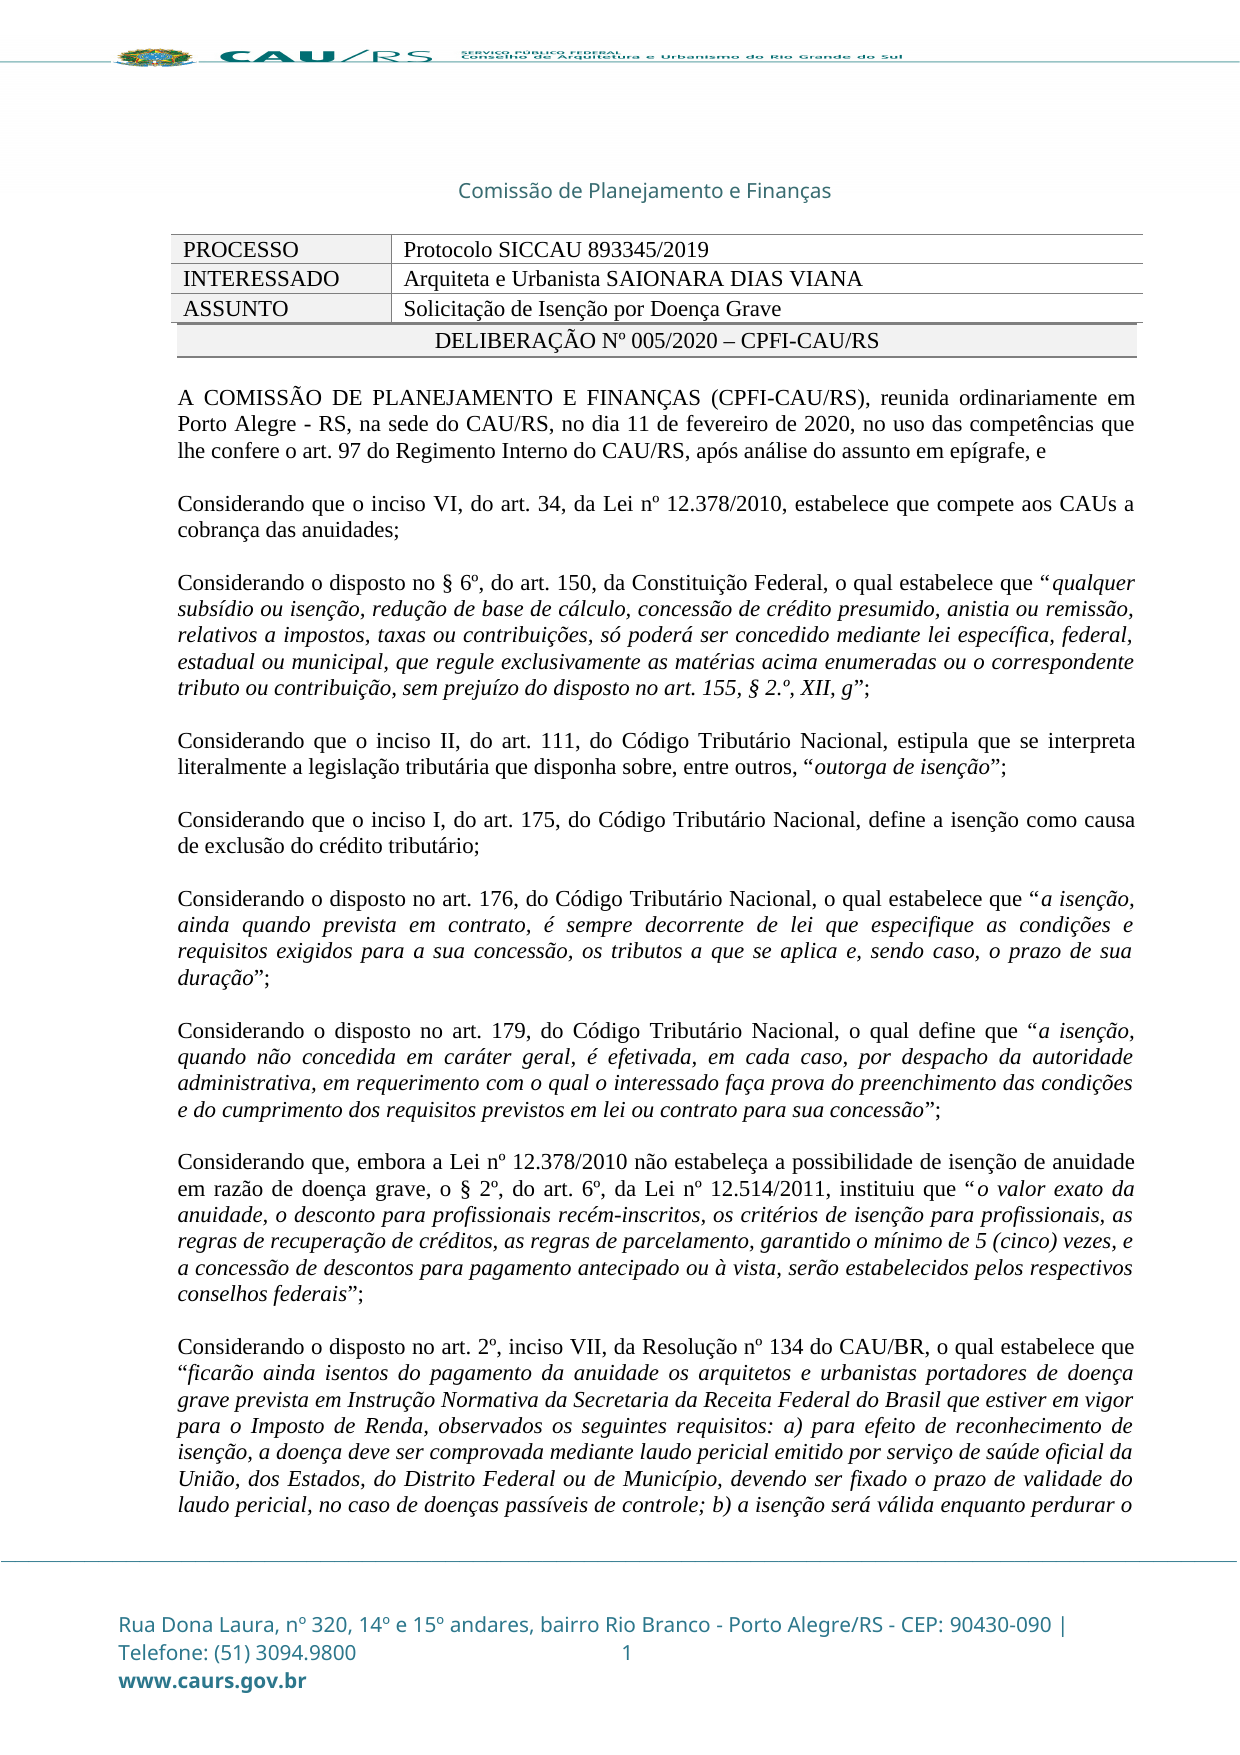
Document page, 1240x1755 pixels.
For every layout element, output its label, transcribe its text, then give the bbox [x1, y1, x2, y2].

text Considerando o disposto no art. 176, do Código Tributário Nacional, o qual estabelece que “a isenção, ainda quando prevista em contrato, é sempre decorrente de lei que especifique as condições e requisitos exigidos para a sua concessão, os tributos a que se aplica e, sendo caso, o prazo de sua duração”; [177, 885, 1137, 990]
text Considerando o disposto no § 6º, do art. 150, da Constituição Federal, o qual estabelece que “qualquer subsídio ou isenção, redução de base de cálculo, concessão de crédito presumido, anistia ou remissão, relativos a impostos, taxas ou contribuições, só poderá ser concedido mediante lei específica, federal, estadual ou municipal, que regule exclusivamente as matérias acima enumeradas ou o correspondente tributo ou contribuição, sem prejuízo do disposto no art. 155, § 2.º, XII, g”; [177, 569, 1137, 700]
table_cell ASSUNTO [171, 294, 391, 322]
text Considerando que, embora a Lei nº 12.378/2010 não estabeleça a possibilidade de isenção de anuidade em razão de doença grave, o § 2º, do art. 6º, da Lei nº 12.514/2011, instituiu que “o valor exato da anuidade, o desconto para profissionais recém-inscritos, os critérios de isenção para profissionais, as regras de recuperação de créditos, as regras de parcelamento, garantido o mínimo de 5 (cinco) vezes, e a concessão de descontos para pagamento antecipado ou à vista, serão estabelecidos pelos respectivos conselhos federais”; [177, 1148, 1137, 1307]
text Considerando que o inciso II, do art. 111, do Código Tributário Nacional, estipula que se interpreta literalmente a legislação tributária que disponha sobre, entre outros, “outorga de isenção”; [177, 727, 1137, 779]
table_header PROCESSO [171, 235, 391, 263]
text A COMISSÃO DE PLANEJAMENTO E FINANÇAS (CPFI-CAU/RS), reunida ordinariamente em Porto Alegre - RS, na sede do CAU/RS, no dia 11 de fevereiro de 2020, no uso das competências que lhe confere o art. 97 do Regimento Interno do CAU/RS, após análise do assunto em epígrafe, e [177, 384, 1137, 463]
table_cell INTERESSADO [171, 264, 391, 293]
table_header Protocolo SICCAU 893345/2019 [392, 235, 1143, 263]
text Considerando que o inciso I, do art. 175, do Código Tributário Nacional, define a isenção como causa de exclusão do crédito tributário; [177, 806, 1137, 858]
table_cell Arquiteta e Urbanista SAIONARA DIAS VIANA [392, 264, 1143, 293]
text DELIBERAÇÃO Nº 005/2020 – CPFI-CAU/RS [177, 325, 1137, 356]
text Considerando o disposto no art. 179, do Código Tributário Nacional, o qual define que “a isenção, quando não concedida em caráter geral, é efetivada, em cada caso, por despacho da autoridade administrativa, em requerimento com o qual o interessado faça prova do preenchimento das condições e do cumprimento dos requisitos previstos em lei ou contrato para sua concessão”; [177, 1017, 1137, 1122]
table_cell Solicitação de Isenção por Doença Grave [392, 294, 1143, 322]
text Considerando que o inciso VI, do art. 34, da Lei nº 12.378/2010, estabelece que compete aos CAUs a cobrança das anuidades; [177, 489, 1137, 542]
text Considerando o disposto no art. 2º, inciso VII, da Resolução nº 134 do CAU/BR, o qual estabelece que “ficarão ainda isentos do pagamento da anuidade os arquitetos e urbanistas portadores de doença grave prevista em Instrução Normativa da Secretaria da Receita Federal do Brasil que estiver em vigor para o Imposto de Renda, observados os seguintes requisitos: a) para efeito de reconhecimento de isenção, a doença deve ser comprovada mediante laudo pericial emitido por serviço de saúde oficial da União, dos Estados, do Distrito Federal ou de Município, devendo ser fixado o prazo de validade do laudo pericial, no caso de doenças passíveis de controle; b) a isenção será válida enquanto perdurar o [177, 1333, 1137, 1517]
